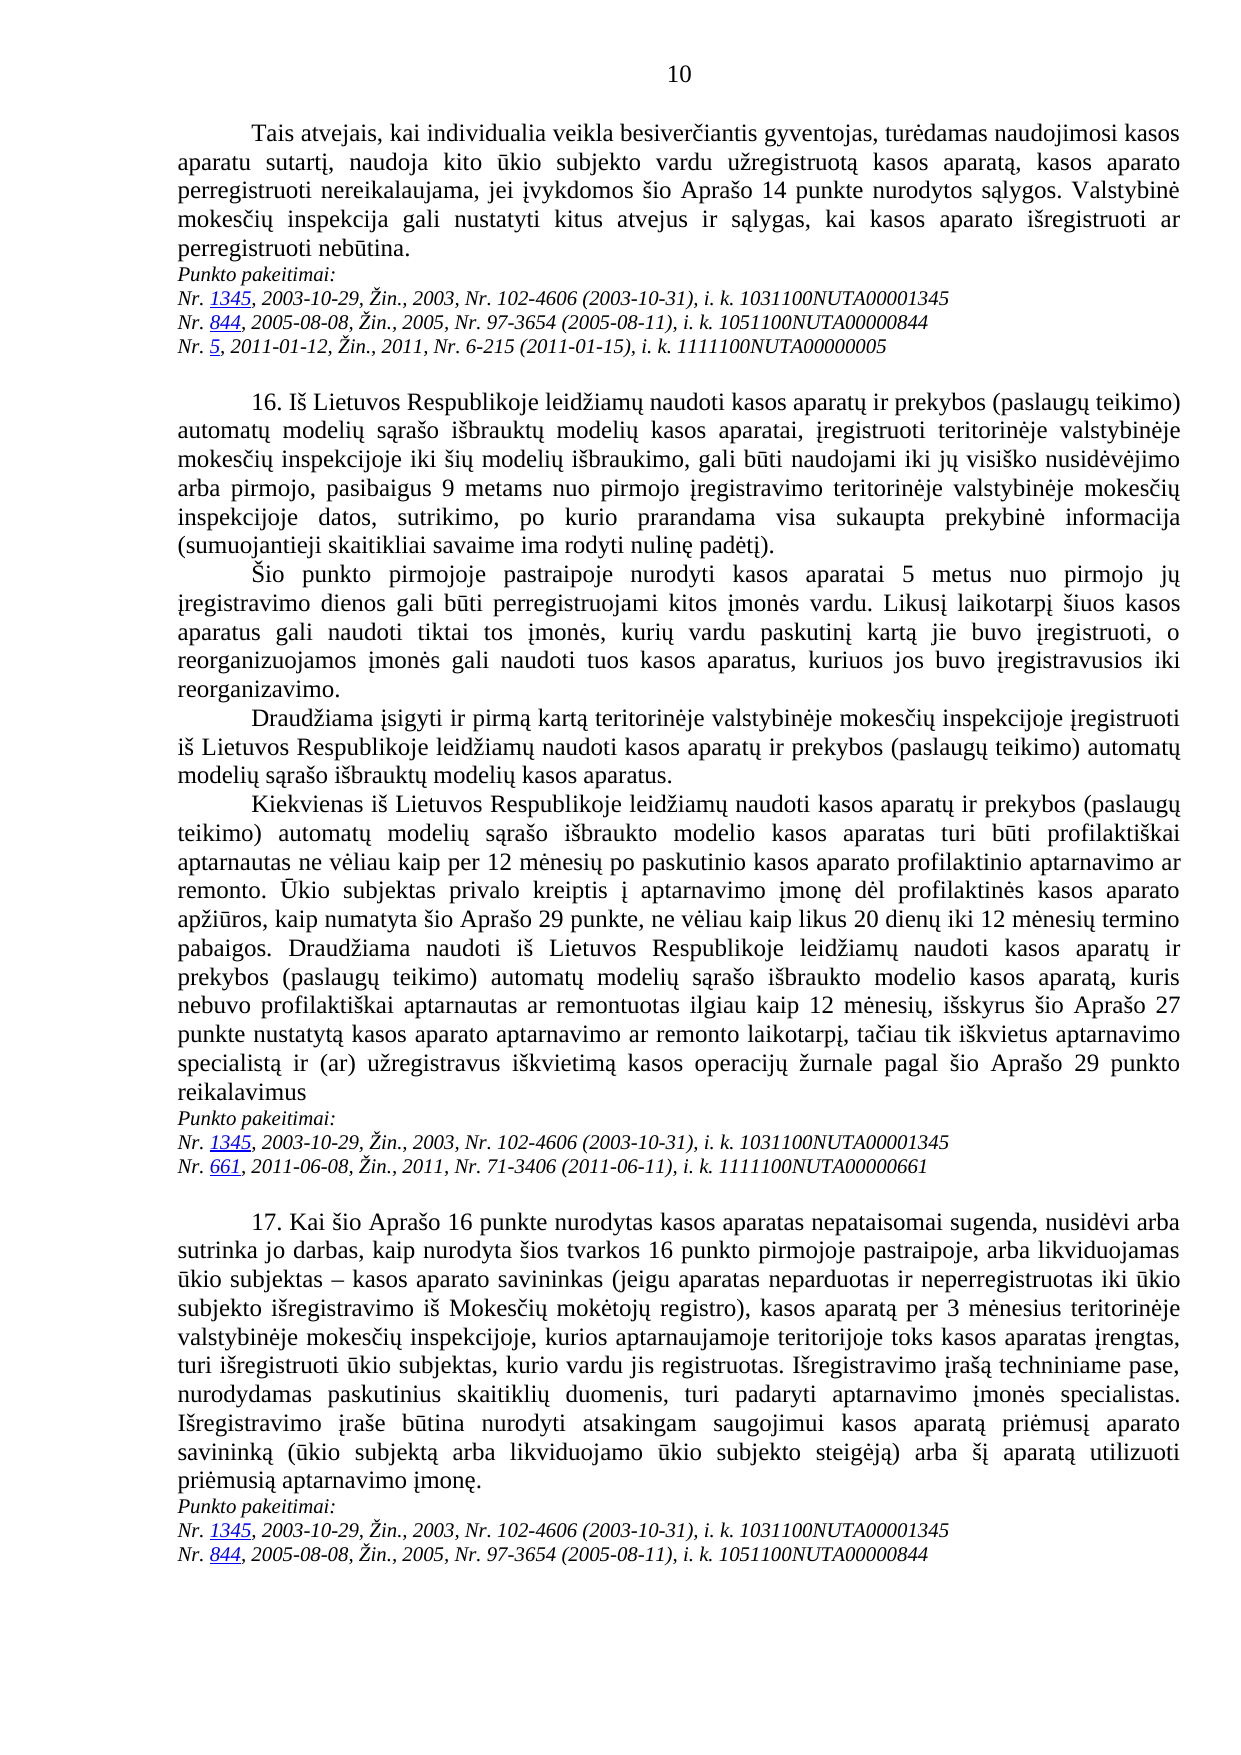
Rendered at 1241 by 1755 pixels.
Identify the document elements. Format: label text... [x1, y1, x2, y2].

text Nr. 661, 2011-06-08, Žin., 2011, Nr. 71-3406 (2011-06-11), i. k. 1111100NUTA00000661 [177, 1154, 1181, 1178]
text Nr. 5, 2011-01-12, Žin., 2011, Nr. 6-215 (2011-01-15), i. k. 1111100NUTA00000005 [177, 334, 1181, 358]
text Draudžiama įsigyti ir pirmą kartą teritorinėje valstybinėje mokesčių inspekcijoje įregistruoti iš Lietuvos Respublikoje leidžiamų naudoti kasos aparatų ir prekybos (paslaugų teikimo) automatų modelių sąrašo išbrauktų modelių kasos aparatus. [177, 703, 1181, 789]
text Punkto pakeitimai: [177, 1494, 1181, 1518]
text Punkto pakeitimai: [177, 1106, 1181, 1130]
text Nr. 1345, 2003-10-29, Žin., 2003, Nr. 102-4606 (2003-10-31), i. k. 1031100NUTA00001345 [177, 286, 1181, 310]
text Nr. 1345, 2003-10-29, Žin., 2003, Nr. 102-4606 (2003-10-31), i. k. 1031100NUTA00001345 [177, 1518, 1181, 1542]
text Kiekvienas iš Lietuvos Respublikoje leidžiamų naudoti kasos aparatų ir prekybos (paslaugų teikimo) automatų modelių sąrašo išbraukto modelio kasos aparatas turi būti profilaktiškai aptarnautas ne vėliau kaip per 12 mėnesių po paskutinio kasos aparato profilaktinio aptarnavimo ar remonto. Ūkio subjektas privalo kreiptis į aptarnavimo įmonę dėl profilaktinės kasos aparato apžiūros, kaip numatyta šio Aprašo 29 punkte, ne vėliau kaip likus 20 dienų iki 12 mėnesių termino pabaigos. Draudžiama naudoti iš Lietuvos Respublikoje leidžiamų naudoti kasos aparatų ir prekybos (paslaugų teikimo) automatų modelių sąrašo išbraukto modelio kasos aparatą, kuris nebuvo profilaktiškai aptarnautas ar remontuotas ilgiau kaip 12 mėnesių, išskyrus šio Aprašo 27 punkte nustatytą kasos aparato aptarnavimo ar remonto laikotarpį, tačiau tik iškvietus aptarnavimo specialistą ir (ar) užregistravus iškvietimą kasos operacijų žurnale pagal šio Aprašo 29 punkto reikalavimus [177, 789, 1181, 1106]
text 17. Kai šio Aprašo 16 punkte nurodytas kasos aparatas nepataisomai sugenda, nusidėvi arba sutrinka jo darbas, kaip nurodyta šios tvarkos 16 punkto pirmojoje pastraipoje, arba likviduojamas ūkio subjektas – kasos aparato savininkas (jeigu aparatas neparduotas ir neperregistruotas iki ūkio subjekto išregistravimo iš Mokesčių mokėtojų registro), kasos aparatą per 3 mėnesius teritorinėje valstybinėje mokesčių inspekcijoje, kurios aptarnaujamoje teritorijoje toks kasos aparatas įrengtas, turi išregistruoti ūkio subjektas, kurio vardu jis registruotas. Išregistravimo įrašą techniniame pase, nurodydamas paskutinius skaitiklių duomenis, turi padaryti aptarnavimo įmonės specialistas. Išregistravimo įraše būtina nurodyti atsakingam saugojimui kasos aparatą priėmusį aparato savininką (ūkio subjektą arba likviduojamo ūkio subjekto steigėją) arba šį aparatą utilizuoti priėmusią aptarnavimo įmonę. [177, 1207, 1181, 1494]
text Nr. 1345, 2003-10-29, Žin., 2003, Nr. 102-4606 (2003-10-31), i. k. 1031100NUTA00001345 [177, 1130, 1181, 1154]
text Punkto pakeitimai: [177, 262, 1181, 286]
text Šio punkto pirmojoje pastraipoje nurodyti kasos aparatai 5 metus nuo pirmojo jų įregistravimo dienos gali būti perregistruojami kitos įmonės vardu. Likusį laikotarpį šiuos kasos aparatus gali naudoti tiktai tos įmonės, kurių vardu paskutinį kartą jie buvo įregistruoti, o reorganizuojamos įmonės gali naudoti tuos kasos aparatus, kuriuos jos buvo įregistravusios iki reorganizavimo. [177, 559, 1181, 703]
text 16. Iš Lietuvos Respublikoje leidžiamų naudoti kasos aparatų ir prekybos (paslaugų teikimo) automatų modelių sąrašo išbrauktų modelių kasos aparatai, įregistruoti teritorinėje valstybinėje mokesčių inspekcijoje iki šių modelių išbraukimo, gali būti naudojami iki jų visiško nusidėvėjimo arba pirmojo, pasibaigus 9 metams nuo pirmojo įregistravimo teritorinėje valstybinėje mokesčių inspekcijoje datos, sutrikimo, po kurio prarandama visa sukaupta prekybinė informacija (sumuojantieji skaitikliai savaime ima rodyti nulinę padėtį). [177, 387, 1181, 559]
text Nr. 844, 2005-08-08, Žin., 2005, Nr. 97-3654 (2005-08-11), i. k. 1051100NUTA00000844 [177, 1542, 1181, 1566]
text Nr. 844, 2005-08-08, Žin., 2005, Nr. 97-3654 (2005-08-11), i. k. 1051100NUTA00000844 [177, 310, 1181, 334]
text Tais atvejais, kai individualia veikla besiverčiantis gyventojas, turėdamas naudojimosi kasos aparatu sutartį, naudoja kito ūkio subjekto vardu užregistruotą kasos aparatą, kasos aparato perregistruoti nereikalaujama, jei įvykdomos šio Aprašo 14 punkte nurodytos sąlygos. Valstybinė mokesčių inspekcija gali nustatyti kitus atvejus ir sąlygas, kai kasos aparato išregistruoti ar perregistruoti nebūtina. [177, 118, 1181, 262]
